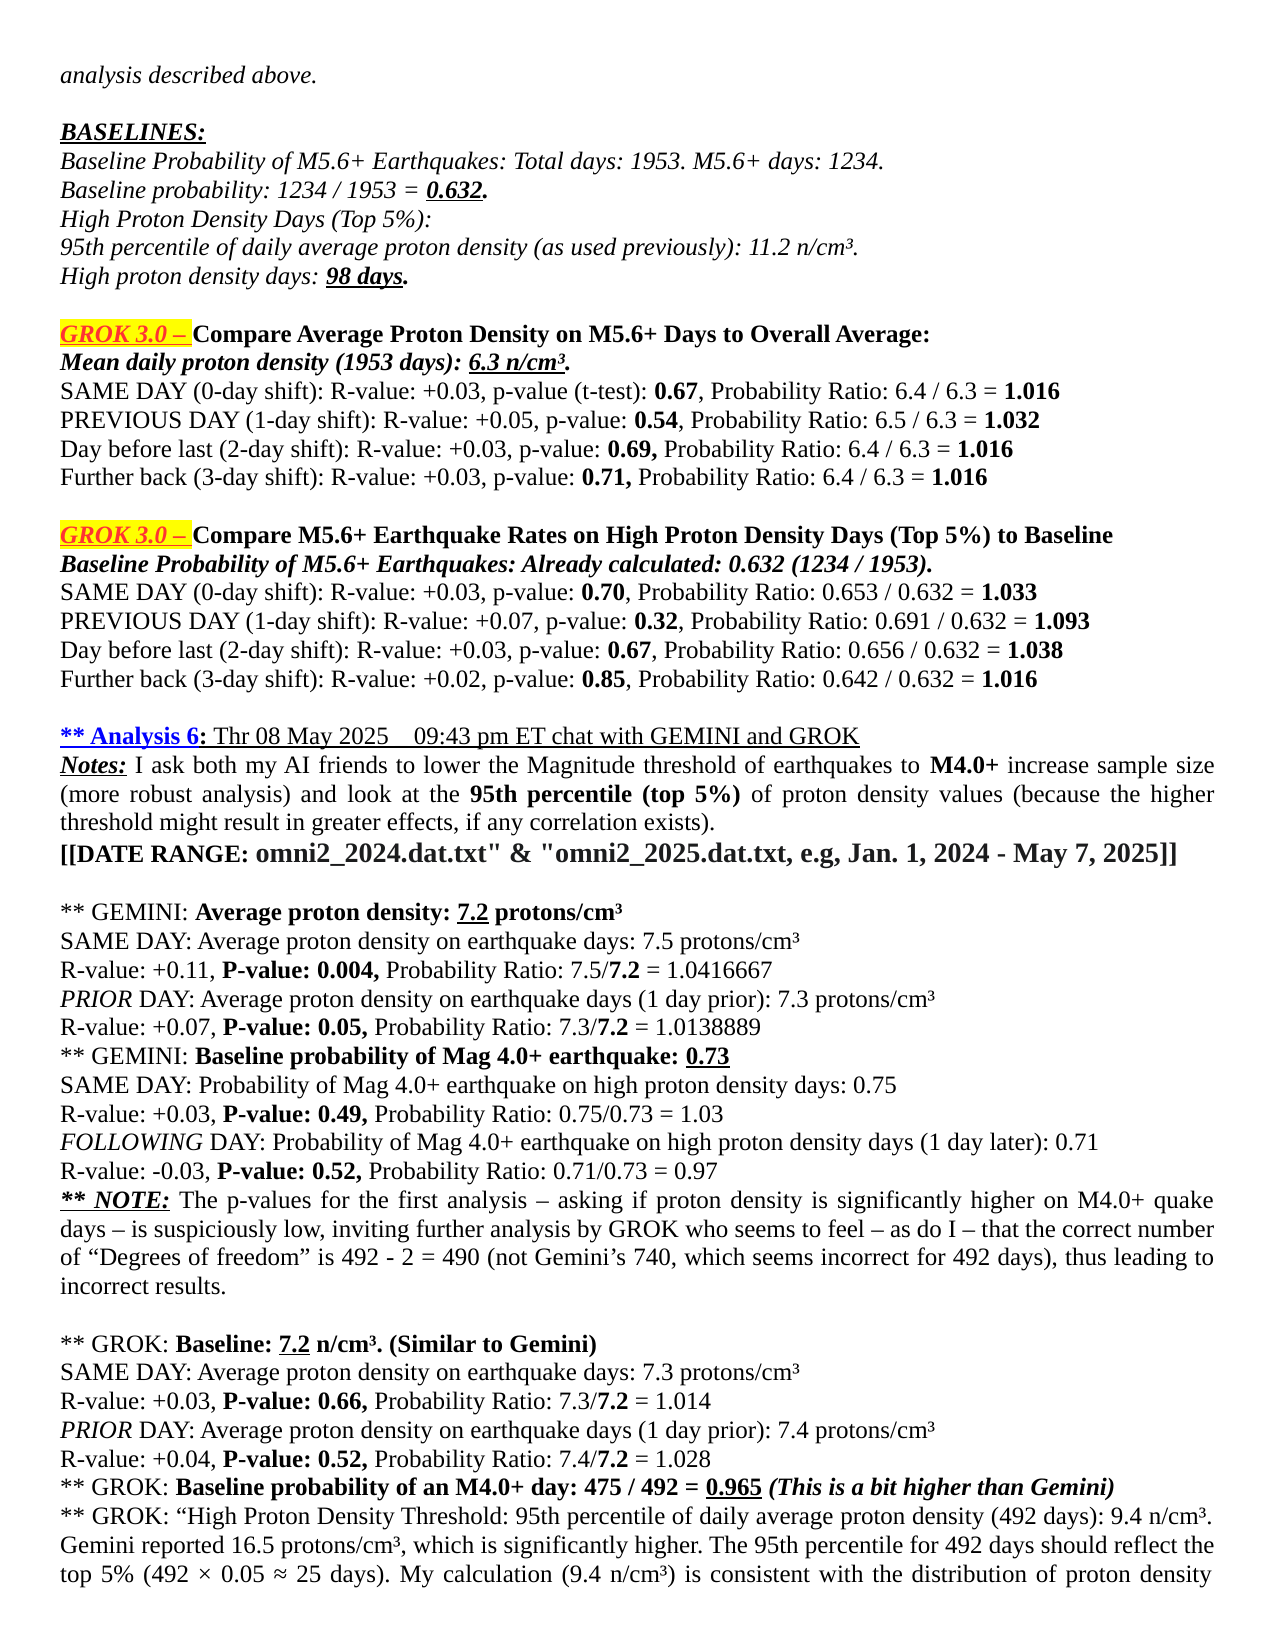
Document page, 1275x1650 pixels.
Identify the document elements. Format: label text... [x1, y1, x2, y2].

text ** NOTE: The p-values for the first analysis – asking if proton density is significantly higher on M4.0+ quake days – is suspiciously low, inviting further analysis by GROK who seems to feel – as do I – that the correct number of “Degrees of freedom” is 492 - 2 = 490 (not Gemini’s 740, which seems incorrect for 492 days), thus leading to incorrect results. [60, 1185, 1215, 1300]
text BASELINES: [60, 117, 1215, 146]
text GROK 3.0 – Compare M5.6+ Earthquake Rates on High Proton Density Days (Top 5%) to Baseline [60, 520, 1215, 549]
text R-value: +0.07, P-value: 0.05, Probability Ratio: 7.3/7.2 = 1.0138889 [60, 1012, 1215, 1041]
text Baseline Probability of M5.6+ Earthquakes: Already calculated: 0.632 (1234 / 1953). [60, 549, 1215, 577]
text High Proton Density Days (Top 5%): [60, 204, 1215, 232]
text Further back (3-day shift): R-value: +0.02, p-value: 0.85, Probability Ratio: 0.642 / 0.632 = 1.016 [60, 664, 1215, 692]
text Baseline probability: 1234 / 1953 = 0.632. [60, 175, 1215, 204]
text High proton density days: 98 days. [60, 261, 1215, 290]
text R-value: -0.03, P-value: 0.52, Probability Ratio: 0.71/0.73 = 0.97 [60, 1156, 1215, 1185]
text ** GEMINI: Baseline probability of Mag 4.0+ earthquake: 0.73 [60, 1041, 1215, 1070]
text R-value: +0.03, P-value: 0.66, Probability Ratio: 7.3/7.2 = 1.014 [60, 1386, 1215, 1415]
text analysis described above. [60, 60, 1215, 89]
text PRIOR DAY: Average proton density on earthquake days (1 day prior): 7.4 protons/cm³ [60, 1415, 1215, 1444]
text 95th percentile of daily average proton density (as used previously): 11.2 n/cm³. [60, 232, 1215, 261]
text SAME DAY: Probability of Mag 4.0+ earthquake on high proton density days: 0.75 [60, 1070, 1215, 1099]
text PREVIOUS DAY (1-day shift): R-value: +0.05, p-value: 0.54, Probability Ratio: 6.5 / 6.3 = 1.032 [60, 405, 1215, 434]
text SAME DAY (0-day shift): R-value: +0.03, p-value: 0.70, Probability Ratio: 0.653 / 0.632 = 1.033 [60, 577, 1215, 606]
text R-value: +0.11, P-value: 0.004, Probability Ratio: 7.5/7.2 = 1.0416667 [60, 955, 1215, 984]
text [[DATE RANGE: omni2_2024.dat.txt" & "omni2_2025.dat.txt, e.g, Jan. 1, 2024 - May 7, 2025]] [60, 836, 1215, 869]
text PREVIOUS DAY (1-day shift): R-value: +0.07, p-value: 0.32, Probability Ratio: 0.691 / 0.632 = 1.093 [60, 606, 1215, 635]
text FOLLOWING DAY: Probability of Mag 4.0+ earthquake on high proton density days (1 day later): 0.71 [60, 1127, 1215, 1156]
text R-value: +0.03, P-value: 0.49, Probability Ratio: 0.75/0.73 = 1.03 [60, 1099, 1215, 1127]
text Baseline Probability of M5.6+ Earthquakes: Total days: 1953. M5.6+ days: 1234. [60, 146, 1215, 175]
text PRIOR DAY: Average proton density on earthquake days (1 day prior): 7.3 protons/cm³ [60, 984, 1215, 1012]
text SAME DAY: Average proton density on earthquake days: 7.3 protons/cm³ [60, 1357, 1215, 1386]
text ** GROK: Baseline probability of an M4.0+ day: 475 / 492 = 0.965 (This is a bit higher than Gemini) [60, 1472, 1215, 1501]
text Day before last (2-day shift): R-value: +0.03, p-value: 0.69, Probability Ratio: 6.4 / 6.3 = 1.016 [60, 434, 1215, 462]
text GROK 3.0 – Compare Average Proton Density on M5.6+ Days to Overall Average: [60, 319, 1215, 347]
text ** GEMINI: Average proton density: 7.2 protons/cm³ [60, 897, 1215, 926]
text Mean daily proton density (1953 days): 6.3 n/cm³. [60, 347, 1215, 376]
text Notes: I ask both my AI friends to lower the Magnitude threshold of earthquakes to M4.0+ increase sample size (more robust analysis) and look at the 95th percentile (top 5%) of proton density values (because the higher threshold might result in greater effects, if any correlation exists). [60, 750, 1215, 836]
text R-value: +0.04, P-value: 0.52, Probability Ratio: 7.4/7.2 = 1.028 [60, 1444, 1215, 1472]
text Further back (3-day shift): R-value: +0.03, p-value: 0.71, Probability Ratio: 6.4 / 6.3 = 1.016 [60, 462, 1215, 491]
text Day before last (2-day shift): R-value: +0.03, p-value: 0.67, Probability Ratio: 0.656 / 0.632 = 1.038 [60, 635, 1215, 664]
text ** Analysis 6: Thr 08 May 2025 _ 09:43 pm ET chat with GEMINI and GROK [60, 721, 1215, 750]
text ** GROK: “High Proton Density Threshold: 95th percentile of daily average proton density (492 days): 9.4 n/cm³. Gemini reported 16.5 protons/cm³, which is significantly higher. The 95th percentile for 492 days should reflect the top 5% (492 × 0.05 ≈ 25 days). My calculation (9.4 n/cm³) is consistent with the distribution of proton density [60, 1501, 1215, 1587]
text SAME DAY: Average proton density on earthquake days: 7.5 protons/cm³ [60, 926, 1215, 955]
text ** GROK: Baseline: 7.2 n/cm³. (Similar to Gemini) [60, 1329, 1215, 1357]
text SAME DAY (0-day shift): R-value: +0.03, p-value (t-test): 0.67, Probability Ratio: 6.4 / 6.3 = 1.016 [60, 376, 1215, 405]
